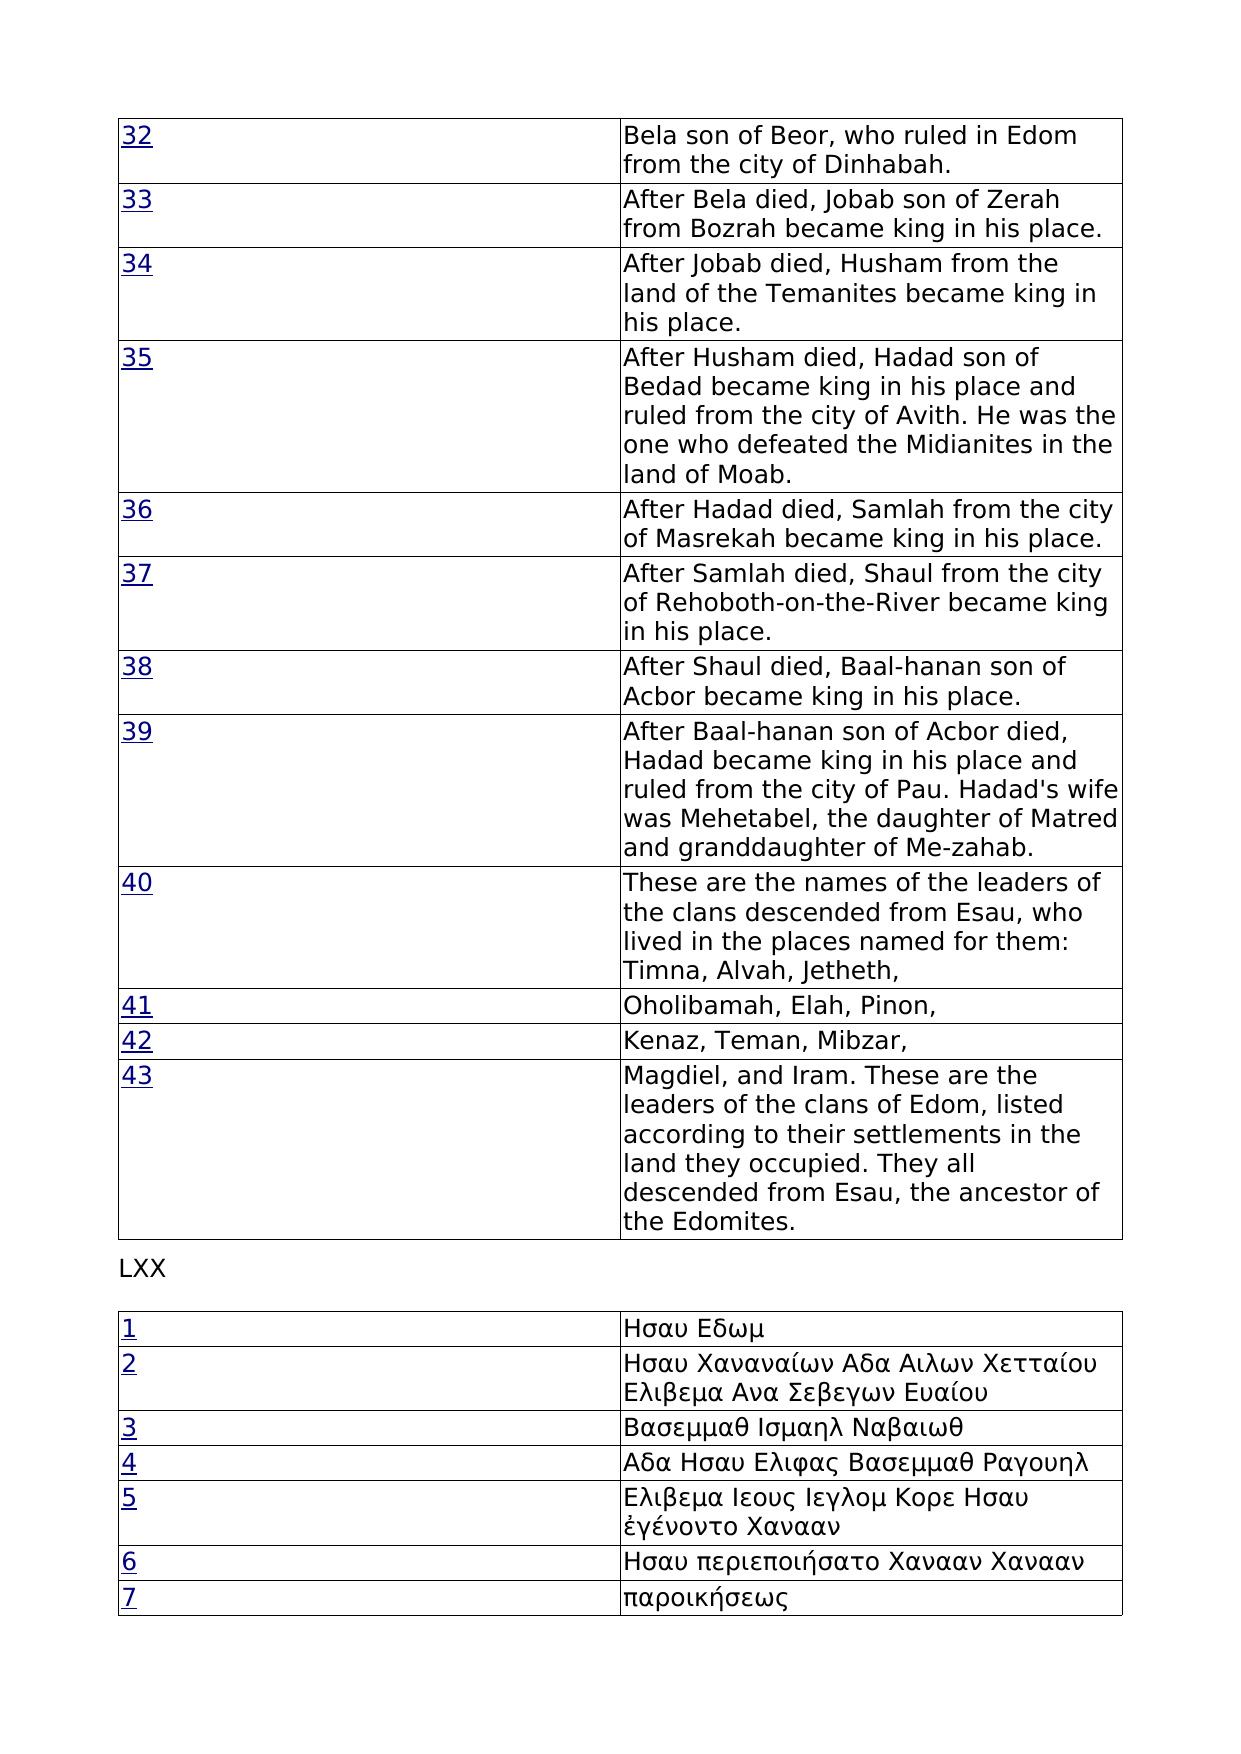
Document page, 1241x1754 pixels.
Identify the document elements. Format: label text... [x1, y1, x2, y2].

table_cell παροικήσεως [621, 1581, 1122, 1615]
table_cell 3 [119, 1411, 620, 1445]
table_header 1 [119, 1312, 620, 1346]
table_cell 34 [119, 248, 620, 340]
table_cell Ησαυ Χαναναίων Αδα Αιλων Χετταίου Ελιβεμα Ανα Σεβεγων Ευαίου [621, 1347, 1122, 1410]
table_cell Αδα Ησαυ Ελιφας Βασεμμαθ Ραγουηλ [621, 1446, 1122, 1480]
table_cell 38 [119, 651, 620, 714]
table_cell 35 [119, 341, 620, 492]
table_cell 37 [119, 557, 620, 649]
table_cell 40 [119, 867, 620, 988]
table_cell After Bela died, Jobab son of Zerah from Bozrah became king in his place. [621, 184, 1122, 247]
table_cell These are the names of the leaders of the clans descended from Esau, who lived in the places named for them: Timna, Alvah, Jetheth, [621, 867, 1122, 988]
table_cell 36 [119, 493, 620, 556]
text LXX [118, 1254, 1122, 1283]
table_cell After Samlah died, Shaul from the city of Rehoboth-on-the-River became king in his place. [621, 557, 1122, 649]
table_cell 33 [119, 184, 620, 247]
table_cell 43 [119, 1060, 620, 1239]
table_cell Βασεμμαθ Ισμαηλ Ναβαιωθ [621, 1411, 1122, 1445]
table_cell Ησαυ περιεποιήσατο Χανααν Χανααν [621, 1546, 1122, 1580]
table_cell After Jobab died, Husham from the land of the Temanites became king in his place. [621, 248, 1122, 340]
table_cell After Hadad died, Samlah from the city of Masrekah became king in his place. [621, 493, 1122, 556]
table_header Ησαυ Εδωμ [621, 1312, 1122, 1346]
table_cell 7 [119, 1581, 620, 1615]
table_cell 41 [119, 989, 620, 1023]
table_cell 5 [119, 1481, 620, 1544]
table_cell After Husham died, Hadad son of Bedad became king in his place and ruled from the city of Avith. He was the one who defeated the Midianites in the land of Moab. [621, 341, 1122, 492]
table_cell 42 [119, 1024, 620, 1058]
table_cell 4 [119, 1446, 620, 1480]
table_cell After Shaul died, Baal-hanan son of Acbor became king in his place. [621, 651, 1122, 714]
table_cell Ελιβεμα Ιεους Ιεγλομ Κορε Ησαυ ἐγένοντο Χανααν [621, 1481, 1122, 1544]
table_cell Oholibamah, Elah, Pinon, [621, 989, 1122, 1023]
table_cell 39 [119, 715, 620, 866]
table_cell After Baal-hanan son of Acbor died, Hadad became king in his place and ruled from the city of Pau. Hadad's wife was Mehetabel, the daughter of Matred and granddaughter of Me-zahab. [621, 715, 1122, 866]
table_cell Magdiel, and Iram. These are the leaders of the clans of Edom, listed according to their settlements in the land they occupied. They all descended from Esau, the ancestor of the Edomites. [621, 1060, 1122, 1239]
table_cell Bela son of Beor, who ruled in Edom from the city of Dinhabah. [621, 119, 1122, 182]
table_cell 32 [119, 119, 620, 182]
table_cell Kenaz, Teman, Mibzar, [621, 1024, 1122, 1058]
table_cell 2 [119, 1347, 620, 1410]
table_cell 6 [119, 1546, 620, 1580]
